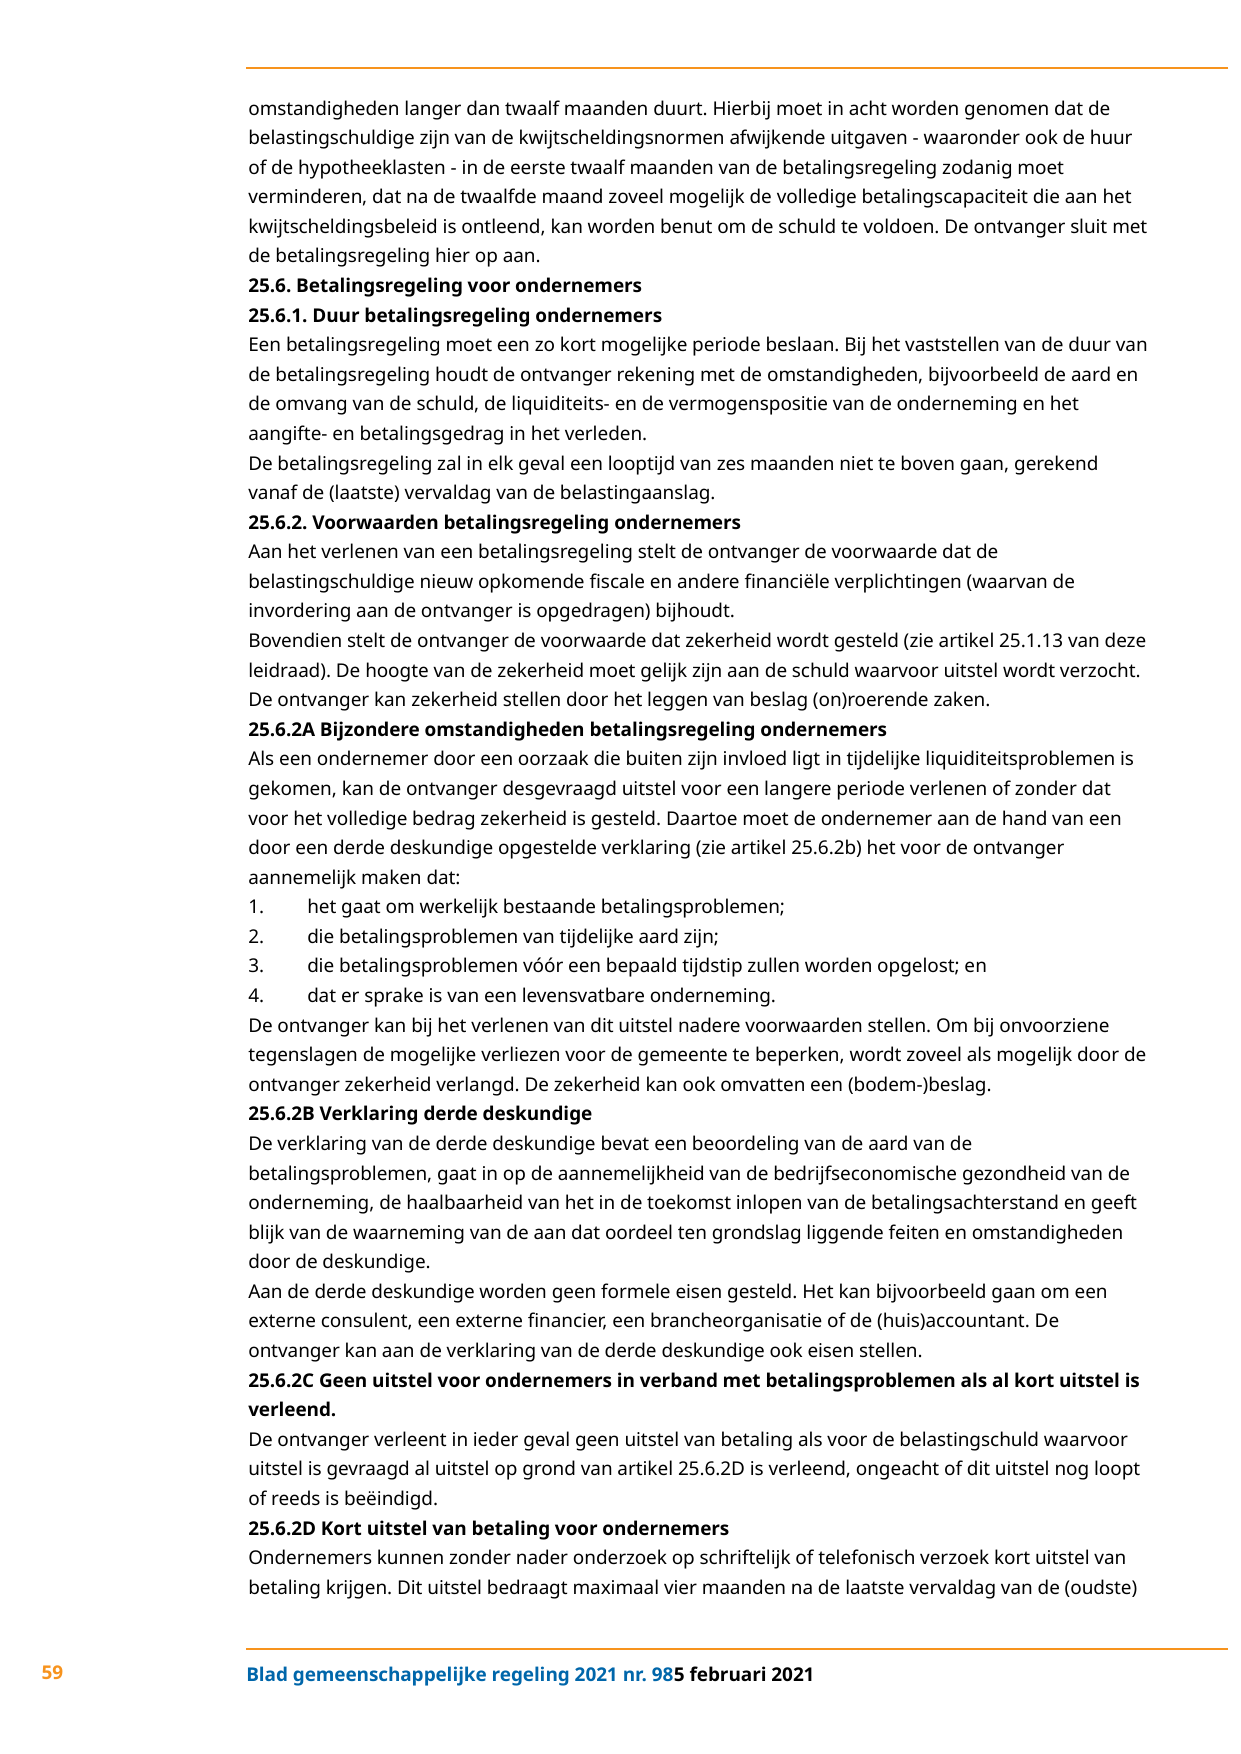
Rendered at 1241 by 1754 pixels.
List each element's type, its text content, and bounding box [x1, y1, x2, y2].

text Een betalingsregeling moet een zo kort mogelijke periode beslaan. Bij het vaststellen van de duur van de betalingsregeling houdt de ontvanger rekening met de omstandigheden, bijvoorbeeld de aard en de omvang van de schuld, de liquiditeits- en de vermogenspositie van de onderneming en het aangifte- en betalingsgedrag in het verleden. [248, 331, 1152, 446]
text De verklaring van de derde deskundige bevat een beoordeling van de aard van de betalingsproblemen, gaat in op de aannemelijkheid van de bedrijfseconomische gezondheid van de onderneming, de haalbaarheid van het in de toekomst inlopen van de betalingsachterstand en geeft blijk van de waarneming van de aan dat oordeel ten grondslag liggende feiten en omstandigheden door de deskundige. [248, 1130, 1152, 1274]
text De ontvanger verleent in ieder geval geen uitstel van betaling als voor de belastingschuld waarvoor uitstel is gevraagd al uitstel op grond van artikel 25.6.2D is verleend, ongeacht of dit uitstel nog loopt of reeds is beëindigd. [248, 1426, 1152, 1511]
text 25.6.2C Geen uitstel voor ondernemers in verband met betalingsproblemen als al kort uitstel is verleend. [248, 1367, 1152, 1422]
list het gaat om werkelijk bestaande betalingsproblemen; [248, 893, 1152, 919]
text 25.6. Betalingsregeling voor ondernemers [248, 272, 1152, 298]
text 25.6.2B Verklaring derde deskundige [248, 1101, 1152, 1126]
picture [41, 47, 231, 172]
text Bovendien stelt de ontvanger de voorwaarde dat zekerheid wordt gesteld (zie artikel 25.1.13 van deze leidraad). De hoogte van de zekerheid moet gelijk zijn aan de schuld waarvoor uitstel wordt verzocht. De ontvanger kan zekerheid stellen door het leggen van beslag (on)roerende zaken. [248, 627, 1152, 712]
text Aan de derde deskundige worden geen formele eisen gesteld. Het kan bijvoorbeeld gaan om een externe consulent, een externe financier, een brancheorganisatie of de (huis)accountant. De ontvanger kan aan de verklaring van de derde deskundige ook eisen stellen. [248, 1278, 1152, 1363]
text De ontvanger kan bij het verlenen van dit uitstel nadere voorwaarden stellen. Om bij onvoorziene tegenslagen de mogelijke verliezen voor de gemeente te beperken, wordt zoveel als mogelijk door de ontvanger zekerheid verlangd. De zekerheid kan ook omvatten een (bodem-)beslag. [248, 1012, 1152, 1097]
text Aan het verlenen van een betalingsregeling stelt de ontvanger de voorwaarde dat de belastingschuldige nieuw opkomende fiscale en andere financiële verplichtingen (waarvan de invordering aan de ontvanger is opgedragen) bijhoudt. [248, 538, 1152, 623]
text 25.6.2A Bijzondere omstandigheden betalingsregeling ondernemers [248, 716, 1152, 742]
list die betalingsproblemen van tijdelijke aard zijn; [248, 923, 1152, 949]
text Als een ondernemer door een oorzaak die buiten zijn invloed ligt in tijdelijke liquiditeitsproblemen is gekomen, kan de ontvanger desgevraagd uitstel voor een langere periode verlenen of zonder dat voor het volledige bedrag zekerheid is gesteld. Daartoe moet de ondernemer aan de hand van een door een derde deskundige opgestelde verklaring (zie artikel 25.6.2b) het voor de ontvanger aannemelijk maken dat: [248, 746, 1152, 890]
text De betalingsregeling zal in elk geval een looptijd van zes maanden niet te boven gaan, gerekend vanaf de (laatste) vervaldag van de belastingaanslag. [248, 450, 1152, 505]
text Ondernemers kunnen zonder nader onderzoek op schriftelijk of telefonisch verzoek kort uitstel van betaling krijgen. Dit uitstel bedraagt maximaal vier maanden na de laatste vervaldag van de (oudste) [248, 1544, 1152, 1600]
text omstandigheden langer dan twaalf maanden duurt. Hierbij moet in acht worden genomen dat de belastingschuldige zijn van de kwijtscheldingsnormen afwijkende uitgaven - waaronder ook de huur of de hypotheeklasten - in de eerste twaalf maanden van de betalingsregeling zodanig moet verminderen, dat na de twaalfde maand zoveel mogelijk de volledige betalingscapaciteit die aan het kwijtscheldingsbeleid is ontleend, kan worden benut om de schuld te voldoen. De ontvanger sluit met de betalingsregeling hier op aan. [248, 95, 1152, 268]
list dat er sprake is van een levensvatbare onderneming. [248, 982, 1152, 1008]
text 25.6.2. Voorwaarden betalingsregeling ondernemers [248, 509, 1152, 535]
text 25.6.1. Duur betalingsregeling ondernemers [248, 302, 1152, 328]
list die betalingsproblemen vóór een bepaald tijdstip zullen worden opgelost; en [248, 953, 1152, 978]
text 25.6.2D Kort uitstel van betaling voor ondernemers [248, 1515, 1152, 1541]
